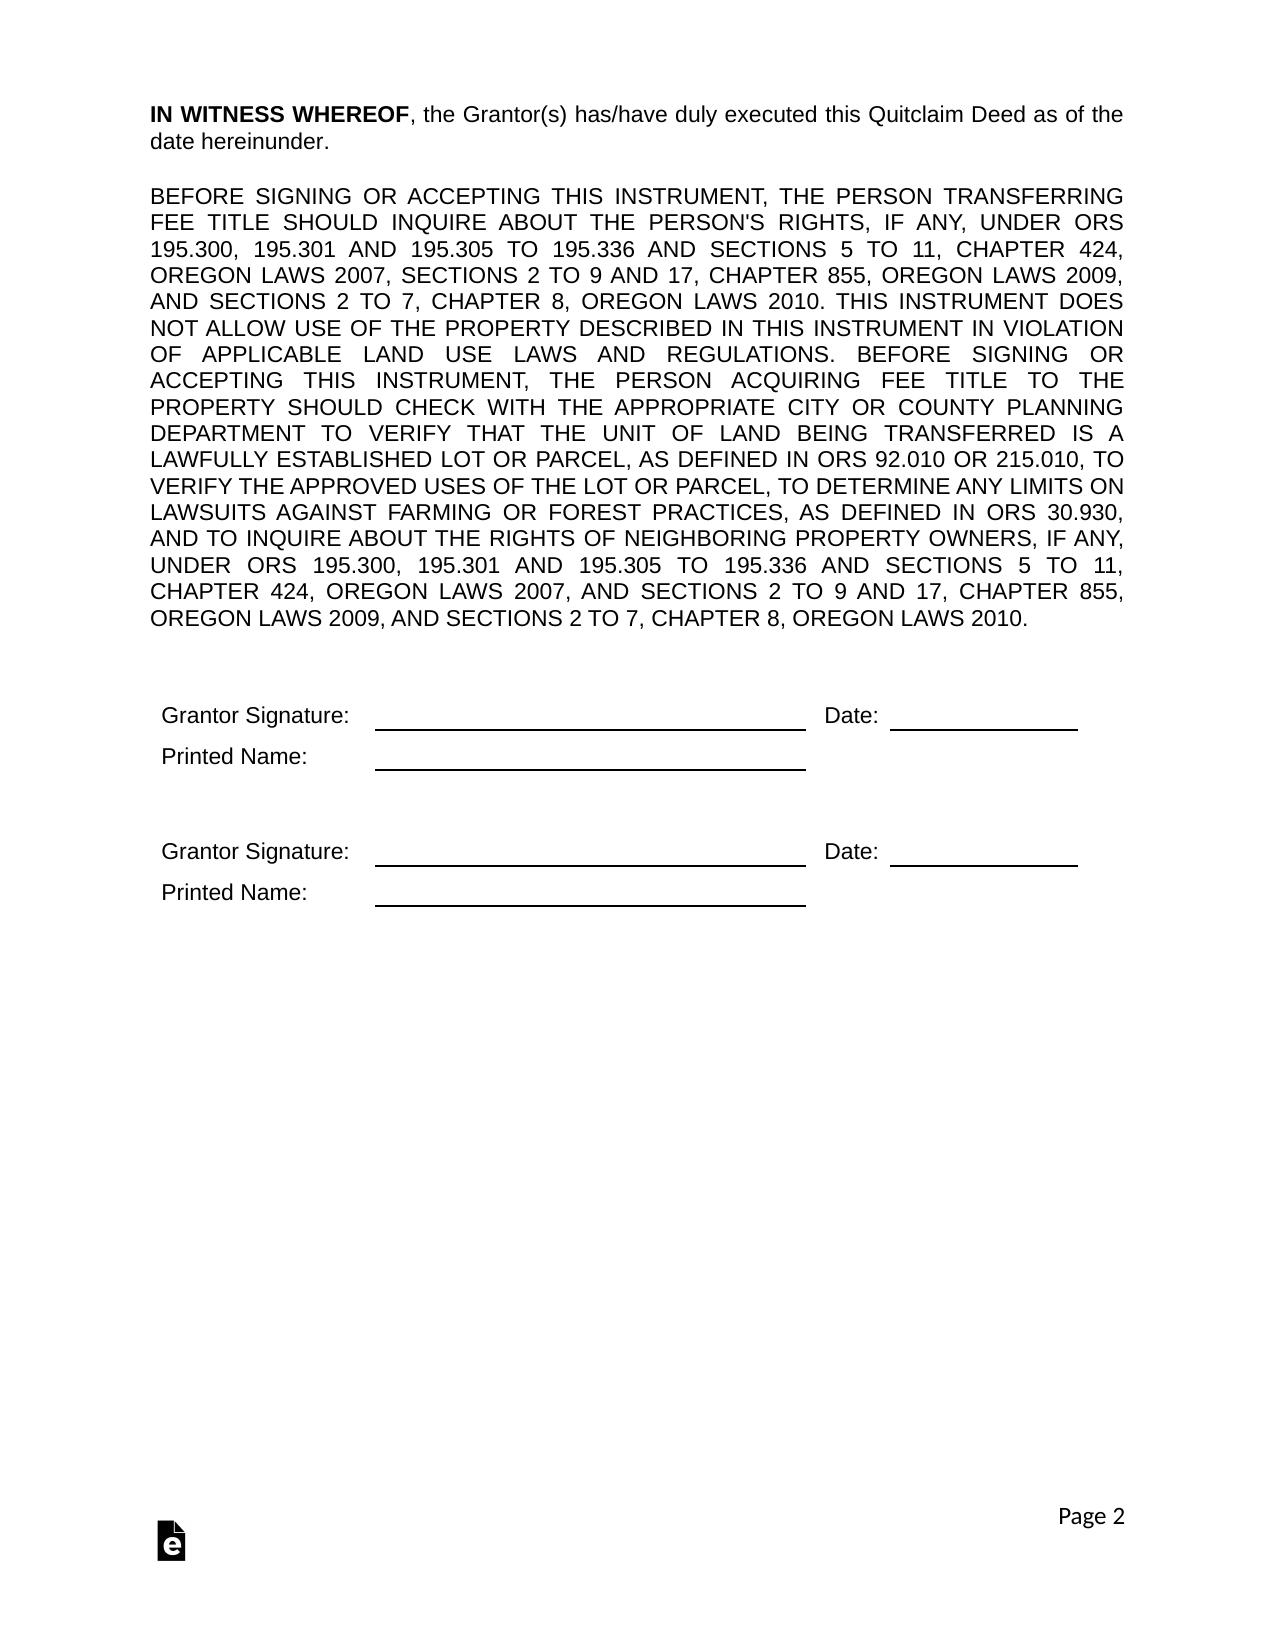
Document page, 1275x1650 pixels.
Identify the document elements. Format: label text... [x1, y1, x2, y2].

text BEFORE SIGNING OR ACCEPTING THIS INSTRUMENT, THE PERSON TRANSFERRING FEE TITLE SHOULD INQUIRE ABOUT THE PERSON'S RIGHTS, IF ANY, UNDER ORS 195.300, 195.301 AND 195.305 TO 195.336 AND SECTIONS 5 TO 11, CHAPTER 424, OREGON LAWS 2007, SECTIONS 2 TO 9 AND 17, CHAPTER 855, OREGON LAWS 2009, AND SECTIONS 2 TO 7, CHAPTER 8, OREGON LAWS 2010. THIS INSTRUMENT DOES NOT ALLOW USE OF THE PROPERTY DESCRIBED IN THIS INSTRUMENT IN VIOLATION OF APPLICABLE LAND USE LAWS AND REGULATIONS. BEFORE SIGNING OR ACCEPTING THIS INSTRUMENT, THE PERSON ACQUIRING FEE TITLE TO THE PROPERTY SHOULD CHECK WITH THE APPROPRIATE CITY OR COUNTY PLANNING DEPARTMENT TO VERIFY THAT THE UNIT OF LAND BEING TRANSFERRED IS A LAWFULLY ESTABLISHED LOT OR PARCEL, AS DEFINED IN ORS 92.010 OR 215.010, TO VERIFY THE APPROVED USES OF THE LOT OR PARCEL, TO DETERMINE ANY LIMITS ON LAWSUITS AGAINST FARMING OR FOREST PRACTICES, AS DEFINED IN ORS 30.930, AND TO INQUIRE ABOUT THE RIGHTS OF NEIGHBORING PROPERTY OWNERS, IF ANY, UNDER ORS 195.300, 195.301 AND 195.305 TO 195.336 AND SECTIONS 5 TO 11, CHAPTER 424, OREGON LAWS 2007, AND SECTIONS 2 TO 9 AND 17, CHAPTER 855, OREGON LAWS 2009, AND SECTIONS 2 TO 7, CHAPTER 8, OREGON LAWS 2010. [150, 183, 1125, 631]
table_header [890, 824, 1078, 865]
table_header [375, 824, 806, 865]
table_cell [375, 867, 806, 905]
table_cell Printed Name: [150, 865, 375, 905]
table_cell [890, 731, 1078, 769]
table_header Grantor Signature: [150, 688, 375, 729]
table_cell [890, 867, 1078, 905]
table_cell [806, 729, 890, 769]
table_header Grantor Signature: [150, 824, 375, 865]
table_header [375, 688, 806, 729]
table_header Date: [806, 688, 890, 729]
table_cell [806, 865, 890, 905]
table_cell [375, 731, 806, 769]
table_header [890, 688, 1078, 729]
table_header Date: [806, 824, 890, 865]
text IN WITNESS WHEREOF, the Grantor(s) has/have duly executed this Quitclaim Deed as of the date hereinunder. [150, 101, 1125, 154]
table_cell Printed Name: [150, 729, 375, 769]
